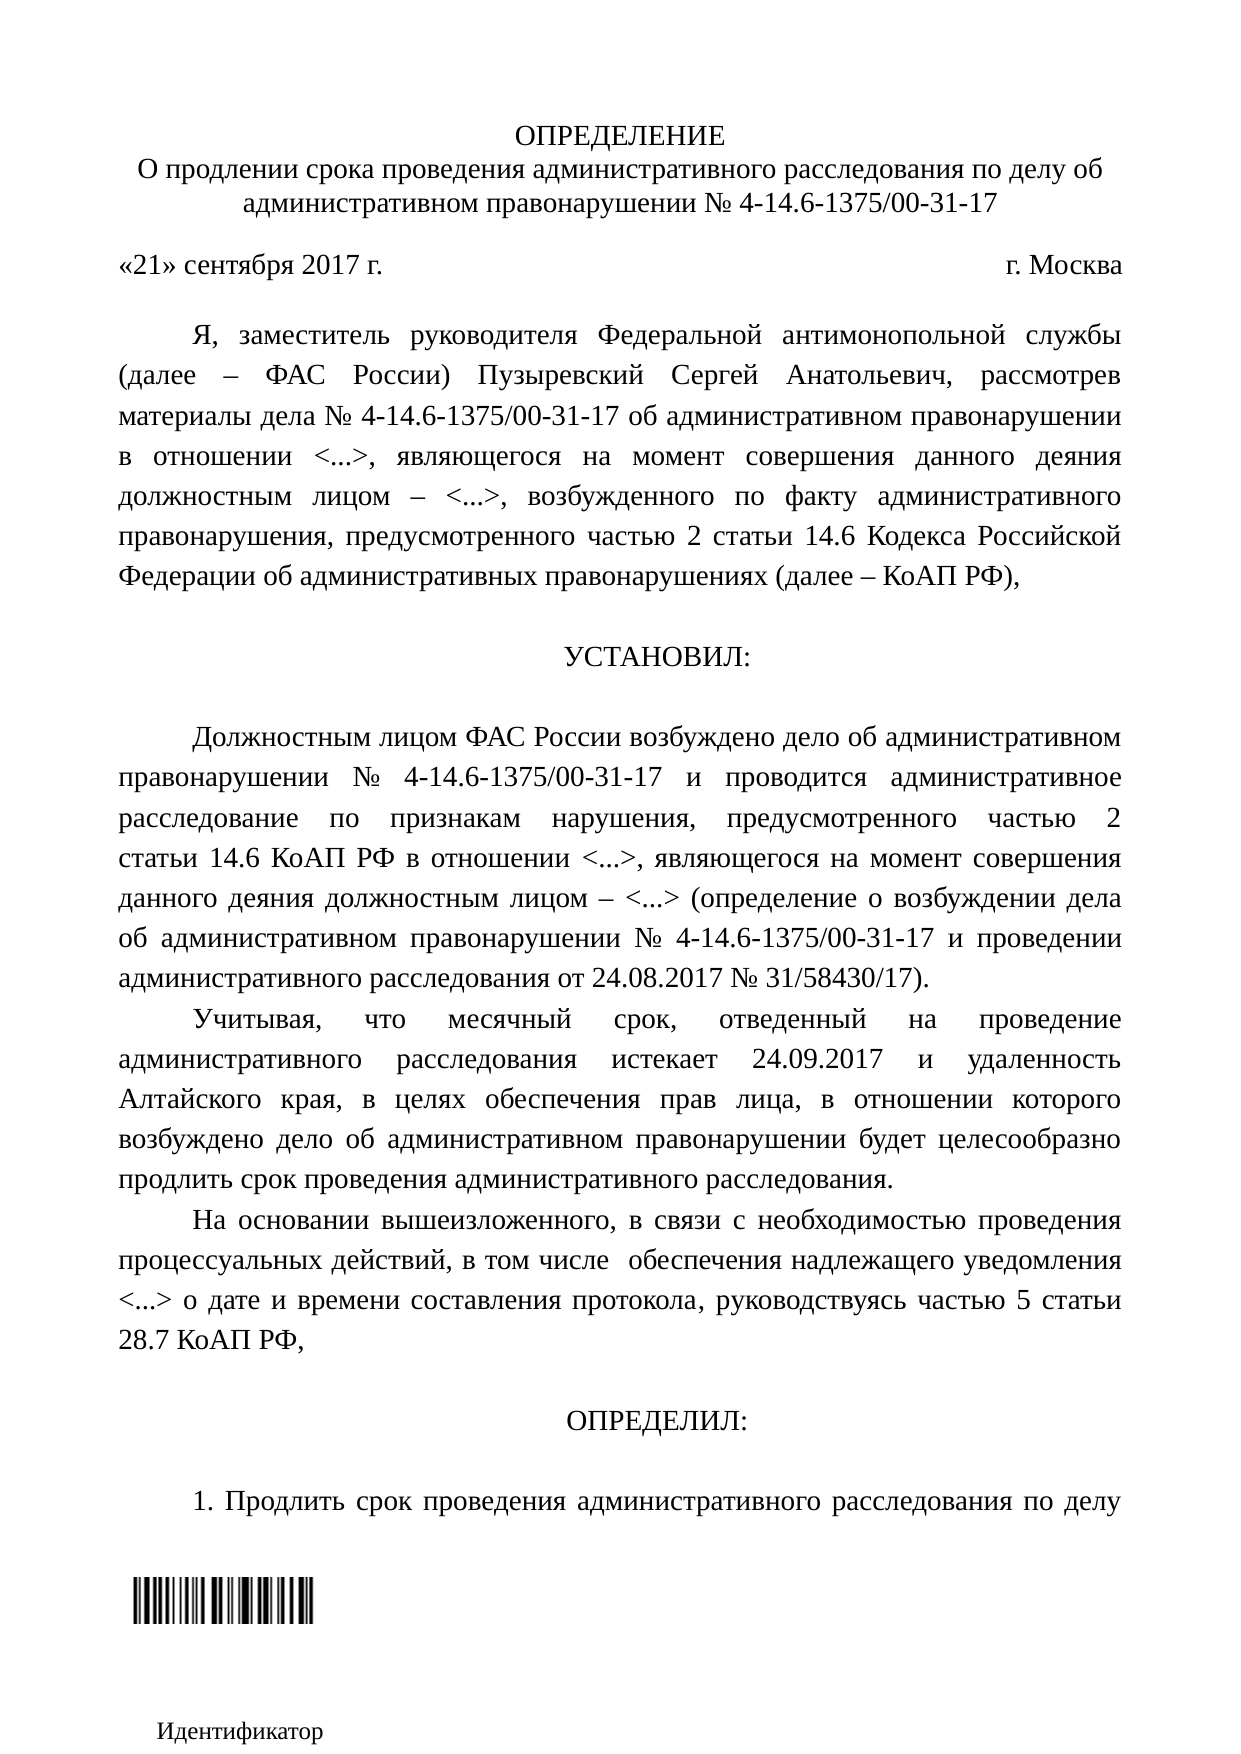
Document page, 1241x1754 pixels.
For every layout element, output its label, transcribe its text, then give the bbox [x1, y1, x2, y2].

table_header г. Москва [770, 248, 1123, 311]
text УСТАНОВИЛ: [118, 632, 1122, 672]
text ОПРЕДЕЛИЛ: [118, 1396, 1122, 1436]
text На основании вышеизложенного, в связи с необходимостью проведения процессуальных действий, в том числе обеспечения надлежащего уведомления <...> о дате и времени составления протокола, руководствуясь частью 5 статьи 28.7 КоАП РФ, [118, 1195, 1122, 1356]
picture [118, 1577, 331, 1624]
text О продлении срока проведения административного расследования по делу об административном правонарушении № 4-14.6-1375/00-31-17 [118, 152, 1122, 219]
table_header «21» сентября 2017 г. [118, 248, 770, 311]
text Учитывая, что месячный срок, отведенный на проведение административного расследования истекает 24.09.2017 и удаленность Алтайского края, в целях обеспечения прав лица, в отношении которого возбуждено дело об административном правонарушении будет целесообразно продлить срок проведения административного расследования. [118, 994, 1122, 1195]
text 1. Продлить срок проведения административного расследования по делу [118, 1477, 1122, 1517]
text Должностным лицом ФАС России возбуждено дело об административном правонарушении № 4-14.6-1375/00-31-17 и проводится административное расследование по признакам нарушения, предусмотренного частью 2 статьи 14.6 КоАП РФ в отношении <...>, являющегося на момент совершения данного деяния должностным лицом – <...> (определение о возбуждении дела об административном правонарушении № 4-14.6-1375/00-31-17 и проведении административного расследования от 24.08.2017 № 31/58430/17). [118, 713, 1122, 994]
text Я, заместитель руководителя Федеральной антимонопольной службы (далее – ФАС России) Пузыревский Сергей Анатольевич, рассмотрев материалы дела № 4-14.6-1375/00-31-17 об административном правонарушении в отношении <...>, являющегося на момент совершения данного деяния должностным лицом – <...>, возбужденного по факту административного правонарушения, предусмотренного частью 2 статьи 14.6 Кодекса Российской Федерации об административных правонарушениях (далее – КоАП РФ), [118, 311, 1122, 592]
text ОПРЕДЕЛЕНИЕ [118, 118, 1122, 152]
